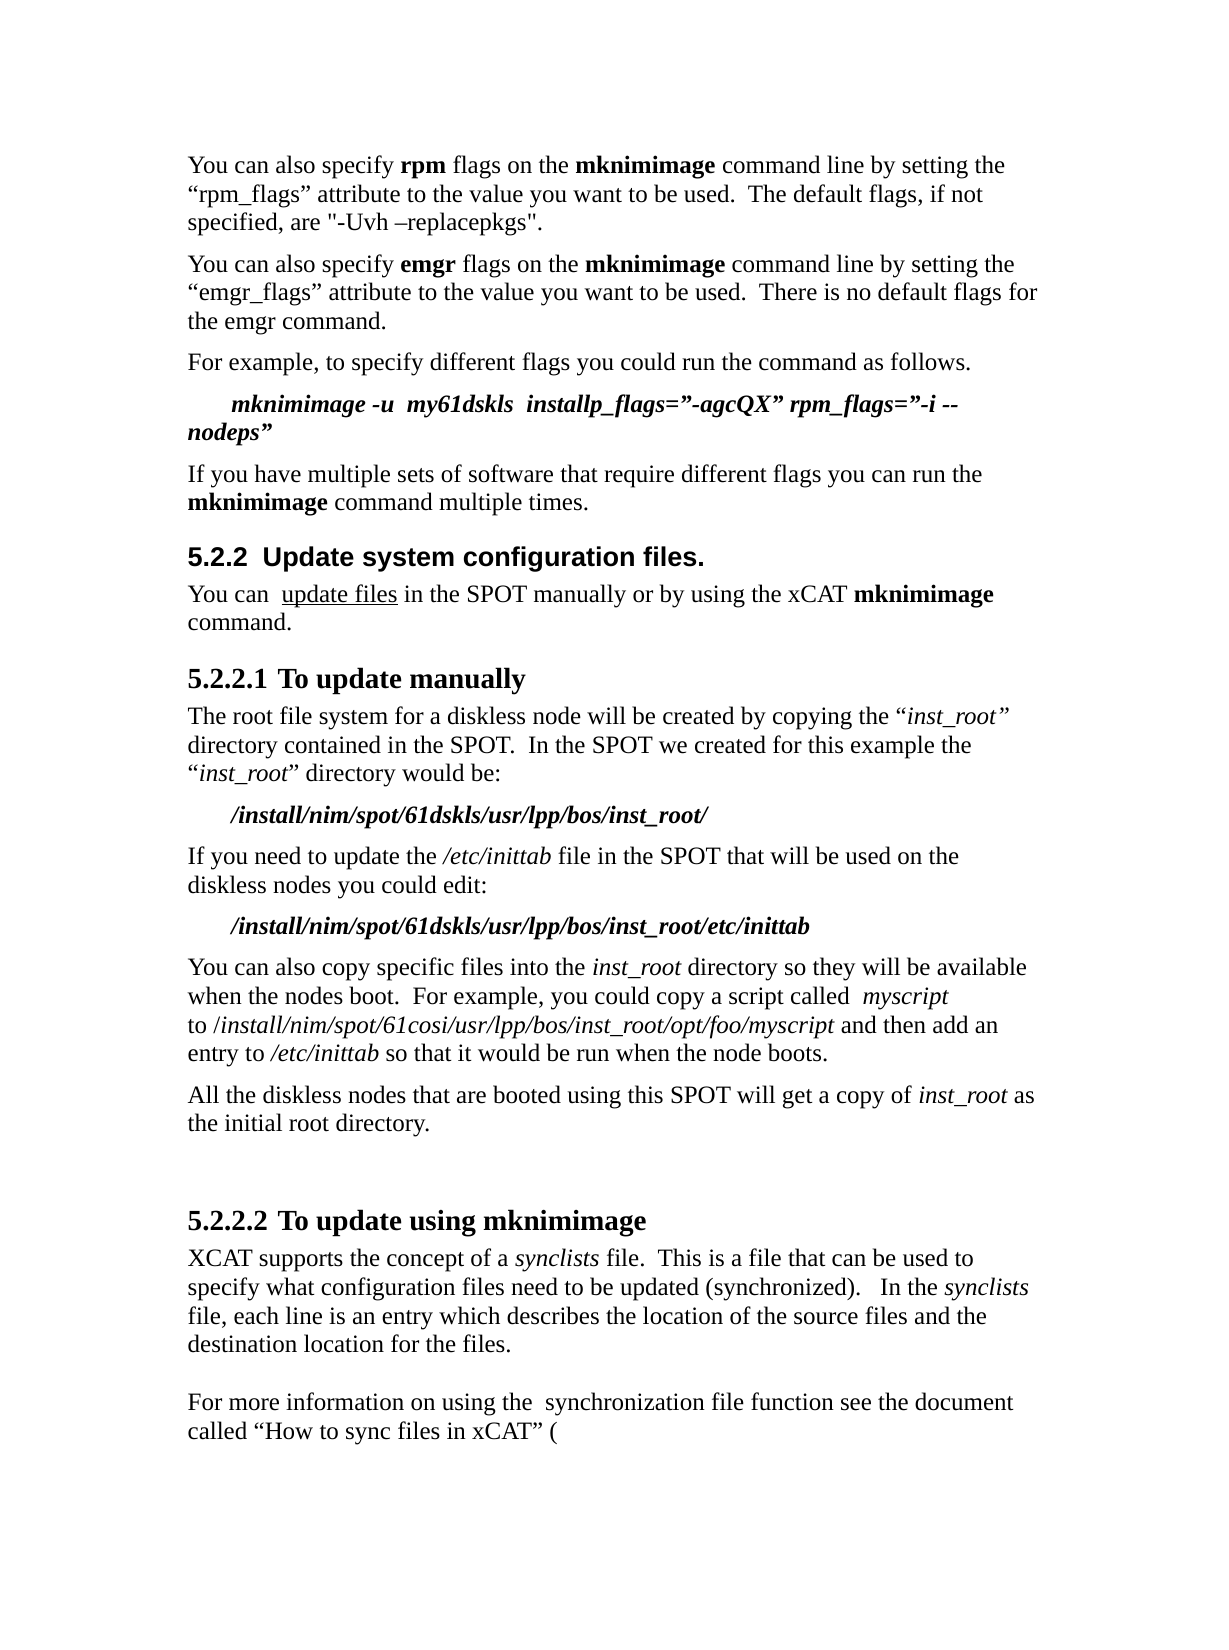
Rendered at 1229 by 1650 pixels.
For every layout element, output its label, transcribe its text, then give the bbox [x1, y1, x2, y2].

text XCAT supports the concept of a synclists file. This is a file that can be used to specify what configuration files need to be updated (synchronized). In the synclists file, each line is an entry which describes the location of the source files and the destination location for the files. [187, 1243, 1041, 1358]
text The root file system for a diskless node will be created by copying the “inst_root” directory contained in the SPOT. In the SPOT we created for this example the “inst_root” directory would be: [187, 701, 1041, 787]
subtitle To update using mknimimage [187, 1203, 1041, 1237]
text If you need to update the /etc/inittab file in the SPOT that will be used on the diskless nodes you could edit: [187, 841, 1041, 898]
text /install/nim/spot/61dskls/usr/lpp/bos/inst_root/ [187, 800, 1041, 828]
text All the diskless nodes that are booted using this SPOT will get a copy of inst_root as the initial root directory. [187, 1080, 1041, 1137]
text mknimimage -u my61dskls installp_flags=”-agcQX” rpm_flags=”-i --nodeps” [187, 389, 1041, 446]
text For more information on using the synchronization file function see the document called “How to sync files in xCAT” ( [187, 1387, 1041, 1444]
text If you have multiple sets of software that require different flags you can run the mknimimage command multiple times. [187, 459, 1041, 516]
text For example, to specify different flags you could run the command as follows. [187, 347, 1041, 376]
text You can also copy specific files into the inst_root directory so they will be available when the nodes boot. For example, you could copy a script called myscript to /install/nim/spot/61cosi/usr/lpp/bos/inst_root/opt/foo/myscript and then add an entry to /etc/inittab so that it would be run when the node boots. [187, 952, 1041, 1067]
text You can update files in the SPOT manually or by using the xCAT mknimimage command. [187, 579, 1041, 636]
text You can also specify rpm flags on the mknimimage command line by setting the “rpm_flags” attribute to the value you want to be used. The default flags, if not specified, are "-Uvh –replacepkgs". [187, 150, 1041, 236]
subtitle Update system configuration files. [187, 541, 1041, 572]
text You can also specify emgr flags on the mknimimage command line by setting the “emgr_flags” attribute to the value you want to be used. There is no default flags for the emgr command. [187, 249, 1041, 335]
text /install/nim/spot/61dskls/usr/lpp/bos/inst_root/etc/inittab [187, 911, 1041, 940]
subtitle To update manually [187, 661, 1041, 695]
